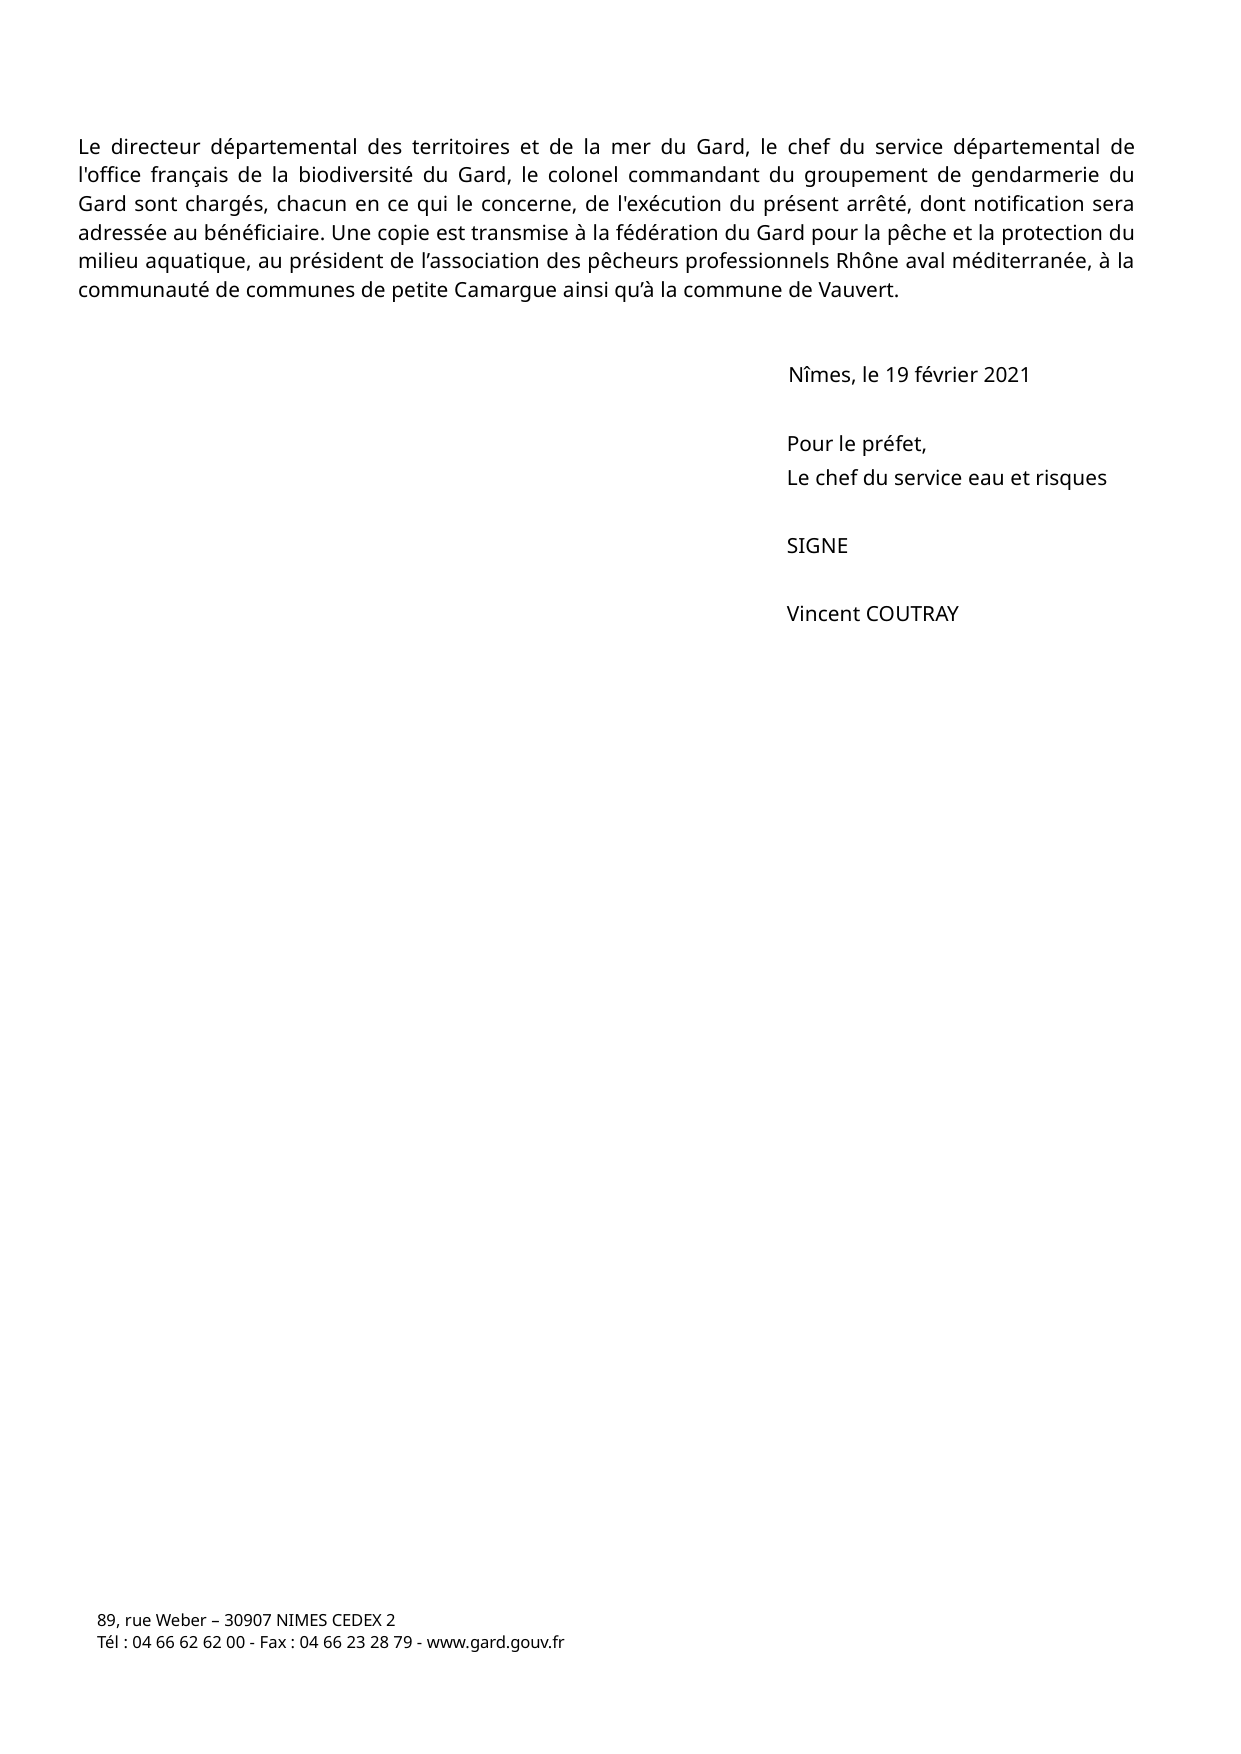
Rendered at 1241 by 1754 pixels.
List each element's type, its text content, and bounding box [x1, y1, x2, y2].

text Vincent COUTRAY [787, 599, 1137, 628]
text Pour le préfet, [787, 428, 1137, 457]
text Le directeur départemental des territoires et de la mer du Gard, le chef du service départemental de l'office français de la biodiversité du Gard, le colonel commandant du groupement de gendarmerie du Gard sont chargés, chacun en ce qui le concerne, de l'exécution du présent arrêté, dont notification sera adressée au bénéficiaire. Une copie est transmise à la fédération du Gard pour la pêche et la protection du milieu aquatique, au président de l’association des pêcheurs professionnels Rhône aval méditerranée, à la communauté de communes de petite Camargue ainsi qu’à la commune de Vauvert. [78, 132, 1137, 303]
text Nîmes, le 19 février 2021 [78, 360, 1137, 389]
text Le chef du service eau et risques [787, 463, 1137, 491]
text SIGNE [787, 531, 1137, 559]
